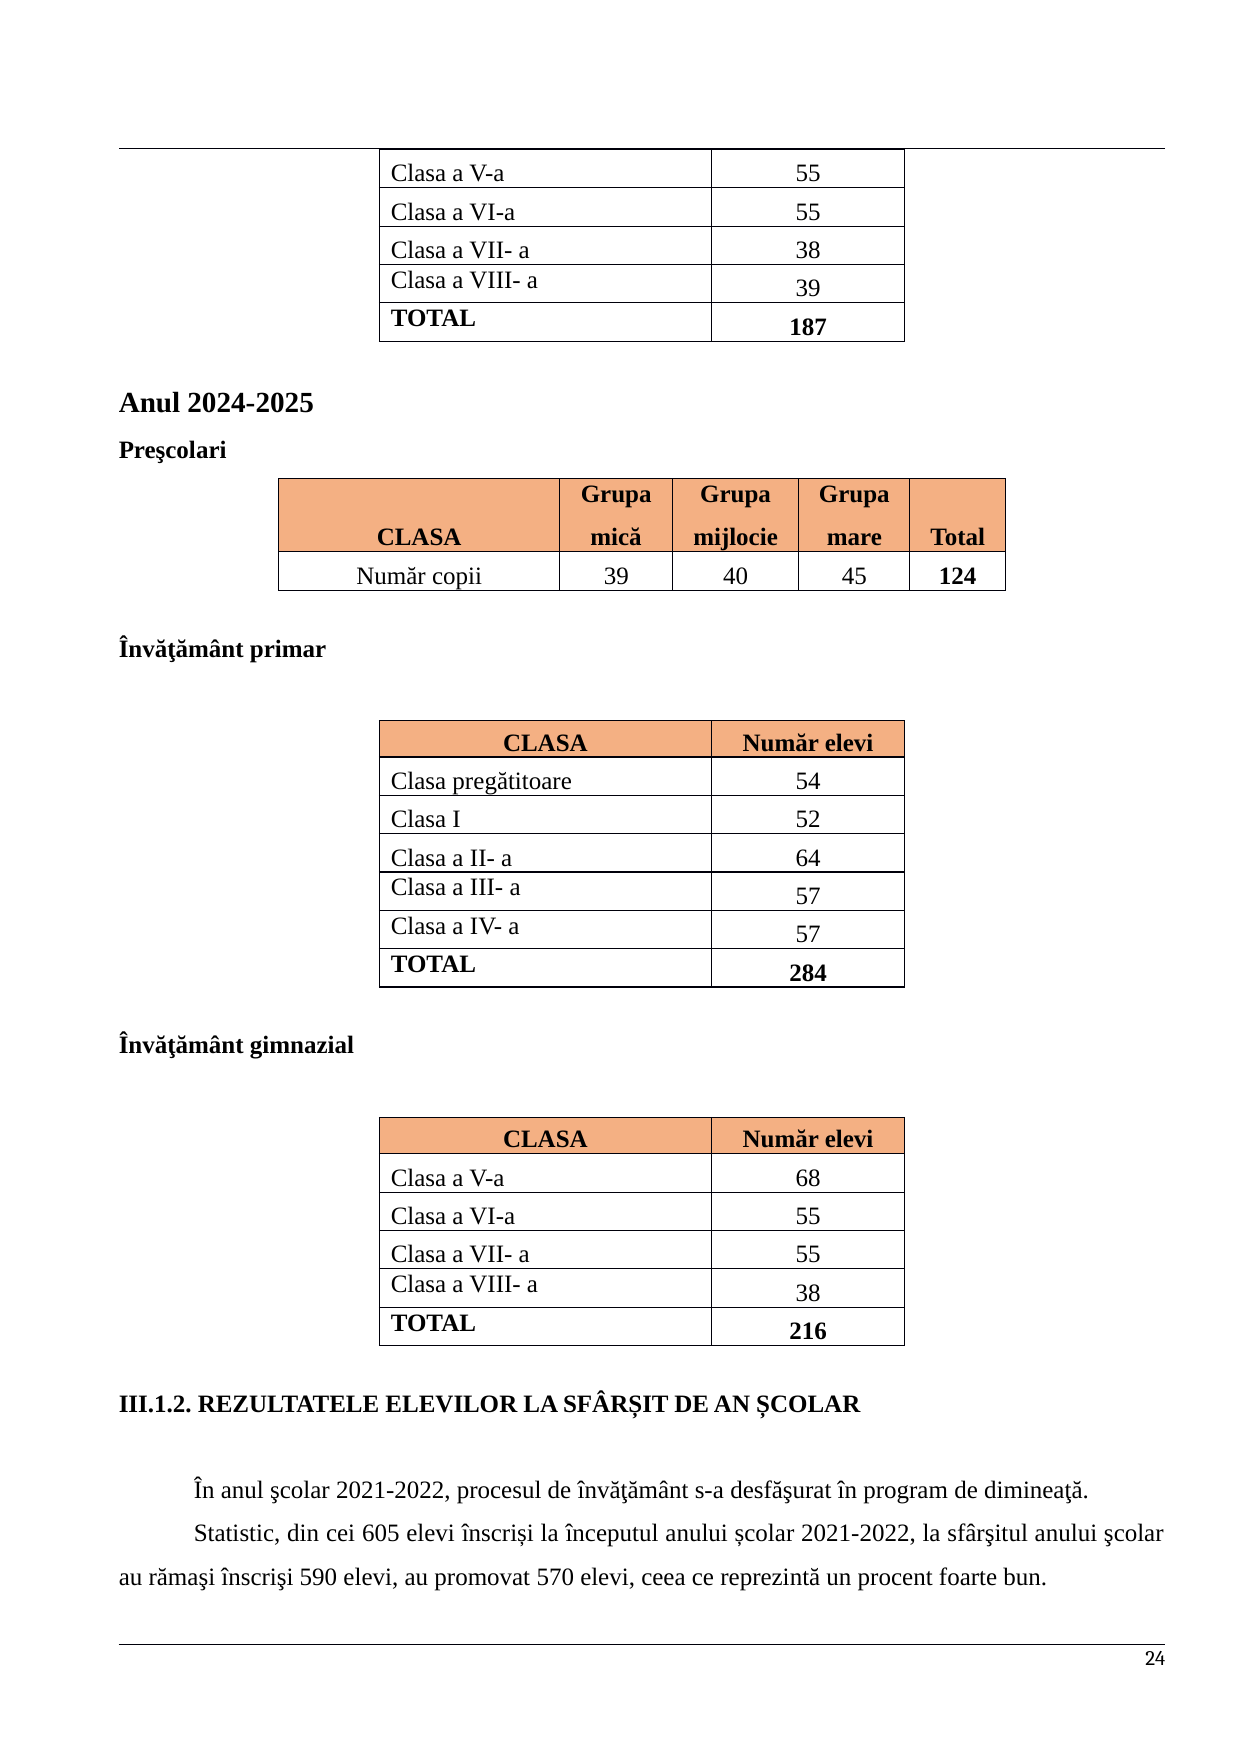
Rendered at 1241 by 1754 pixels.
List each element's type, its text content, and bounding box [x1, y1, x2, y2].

table_header Grupa mare [799, 479, 909, 551]
table_cell 55 [712, 188, 904, 226]
table_cell 38 [712, 227, 904, 264]
table_cell 57 [712, 873, 904, 910]
table_cell Clasa a III- a [380, 873, 711, 910]
table_cell 39 [560, 552, 672, 589]
table_cell 52 [712, 796, 904, 833]
table_header Grupa mijlocie [673, 479, 798, 551]
table_cell 55 [712, 150, 904, 187]
table_cell Clasa a VIII- a [380, 1269, 711, 1307]
table_header Număr elevi [712, 721, 904, 756]
table_cell Clasa a VII- a [380, 227, 711, 264]
table_header Total [910, 479, 1005, 551]
table_cell 55 [712, 1193, 904, 1230]
table_cell 124 [910, 552, 1005, 589]
table_header CLASA [380, 721, 711, 756]
table_cell TOTAL [380, 303, 711, 341]
table_cell TOTAL [380, 949, 711, 986]
text Învăţământ primar [118, 634, 1165, 662]
table_cell Clasa a IV- a [380, 911, 711, 948]
table_cell 45 [799, 552, 909, 589]
table_cell 216 [712, 1308, 904, 1345]
table_cell 187 [712, 303, 904, 341]
table_header CLASA [279, 479, 559, 551]
table_cell 57 [712, 911, 904, 948]
table_cell 68 [712, 1154, 904, 1192]
table_cell Clasa a V-a [380, 1154, 711, 1192]
table_cell Număr copii [279, 552, 559, 589]
table_cell Clasa a VI-a [380, 1193, 711, 1230]
table_header CLASA [380, 1118, 711, 1153]
table_cell Clasa a II- a [380, 834, 711, 871]
table_cell Clasa a V-a [380, 150, 711, 187]
table_header Număr elevi [712, 1118, 904, 1153]
text Anul 2024-2025 [118, 385, 1165, 418]
table_cell Clasa a VI-a [380, 188, 711, 226]
text Învăţământ gimnazial [118, 1031, 1165, 1059]
table_cell 54 [712, 758, 904, 795]
table_cell 38 [712, 1269, 904, 1307]
table_cell TOTAL [380, 1308, 711, 1345]
table_cell 64 [712, 834, 904, 871]
table_cell 284 [712, 949, 904, 986]
table_cell 39 [712, 265, 904, 302]
table_cell Clasa I [380, 796, 711, 833]
text În anul şcolar 2021-2022, procesul de învăţământ s-a desfăşurat în program de dimineaţă. [118, 1475, 1165, 1504]
table_cell 40 [673, 552, 798, 589]
table_cell Clasa pregătitoare [380, 758, 711, 795]
table_cell Clasa a VII- a [380, 1231, 711, 1268]
text Preşcolari [118, 435, 1165, 464]
table_header Grupa mică [560, 479, 672, 551]
text III.1.2. REZULTATELE ELEVILOR LA SFÂRȘIT DE AN ȘCOLAR [118, 1389, 1165, 1418]
text Statistic, din cei 605 elevi înscriși la începutul anului școlar 2021-2022, la sfârşitul anului şcolar au rămaşi înscrişi 590 elevi, au promovat 570 elevi, ceea ce reprezintă un procent foarte bun. [118, 1518, 1165, 1590]
table_cell 55 [712, 1231, 904, 1268]
table_cell Clasa a VIII- a [380, 265, 711, 302]
